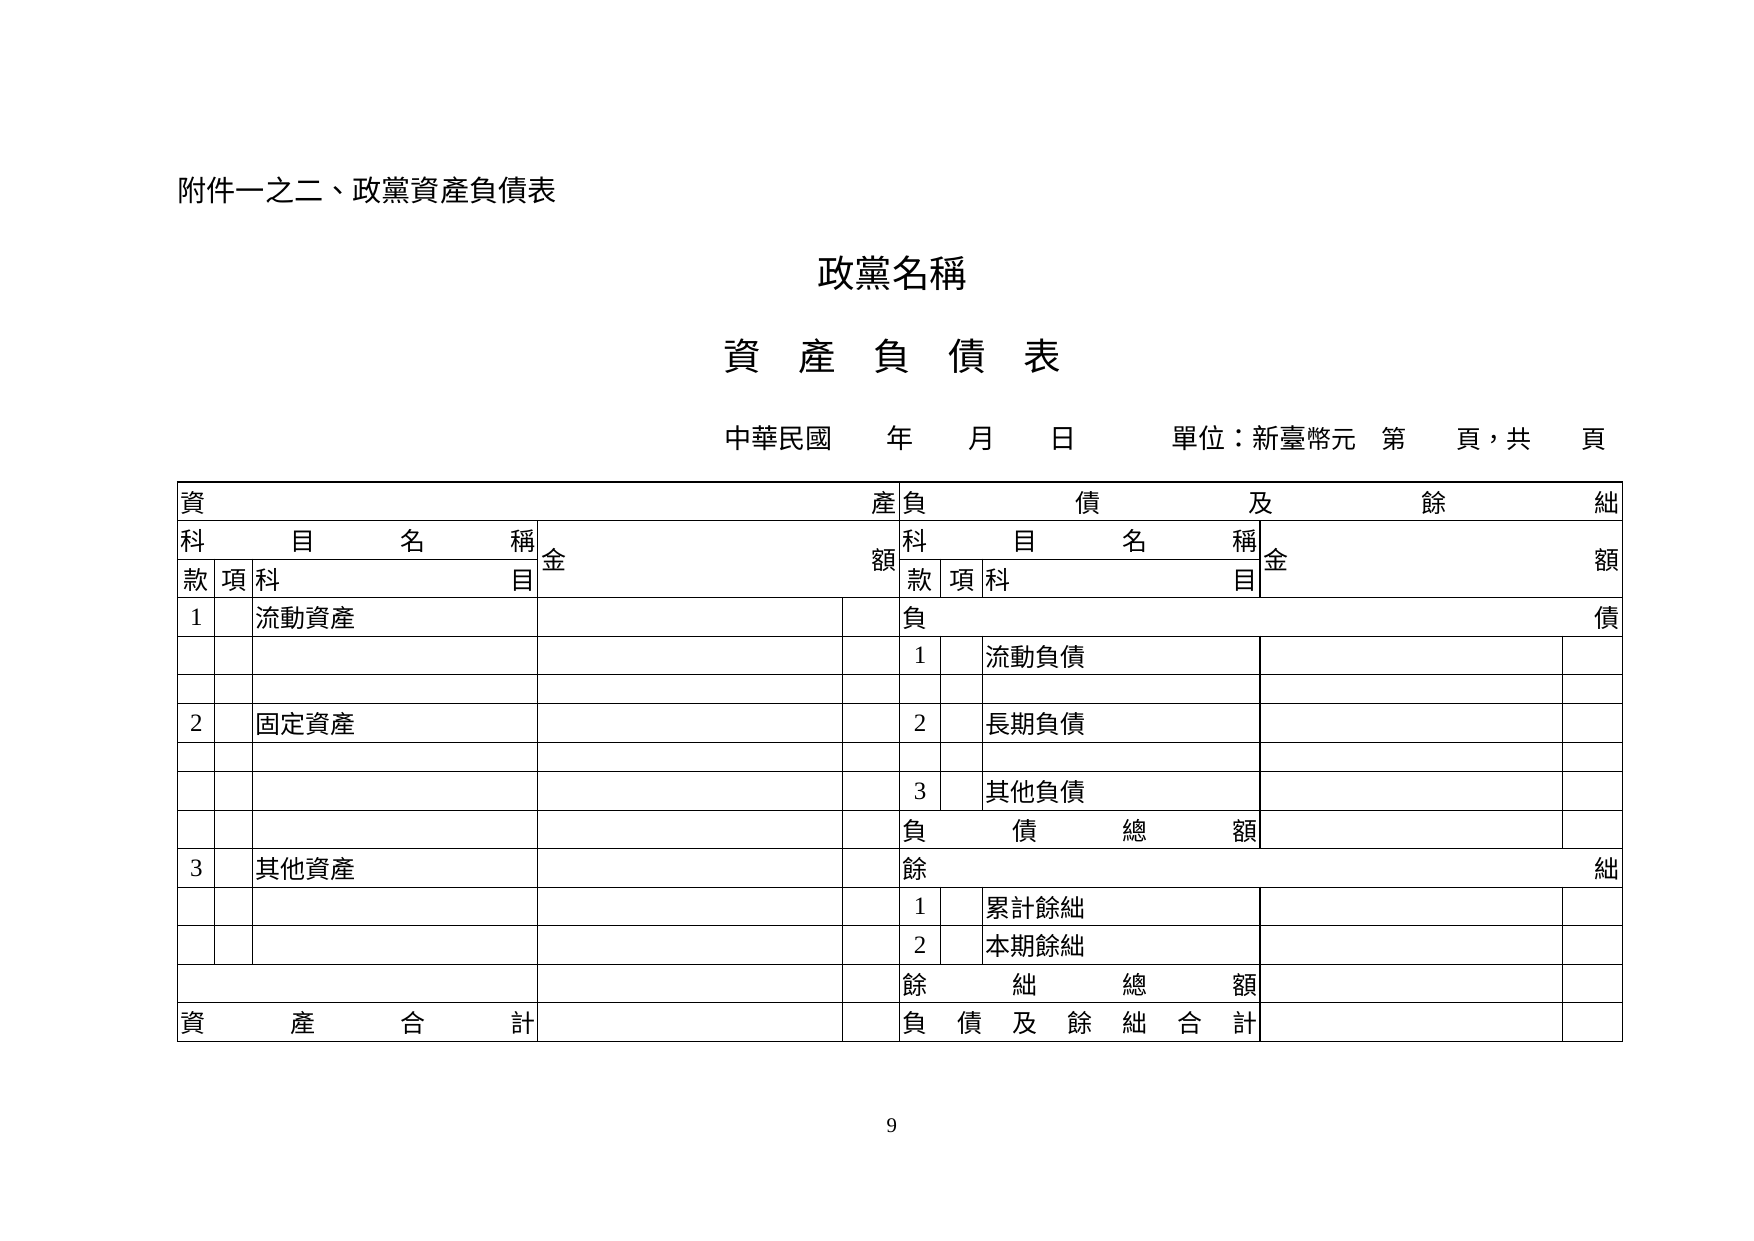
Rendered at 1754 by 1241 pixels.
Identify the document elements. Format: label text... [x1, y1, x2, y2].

table_cell 負債及餘絀合計 [900, 1003, 1259, 1041]
table_cell [253, 926, 537, 964]
table_cell 負債總額 [900, 811, 1259, 848]
table_cell [538, 926, 842, 964]
table_cell [215, 675, 252, 703]
table_cell [178, 743, 214, 771]
table_cell 金額 [538, 521, 899, 597]
table_cell [178, 772, 214, 809]
table_cell [215, 743, 252, 771]
table_cell [538, 772, 842, 809]
table_cell [941, 743, 982, 771]
table_cell 2 [178, 704, 214, 742]
table_cell 1 [178, 598, 214, 636]
table_cell [843, 637, 899, 674]
text 附件一之二、政黨資產負債表 [177, 151, 1606, 226]
table_cell 項 [941, 560, 982, 597]
table_cell 流動資產 [253, 598, 537, 636]
text 政黨名稱 [177, 234, 1606, 309]
table_cell [538, 637, 842, 674]
table_cell [253, 675, 537, 703]
table_cell [1563, 811, 1622, 848]
table_cell [538, 849, 842, 887]
table_cell 其他負債 [983, 772, 1259, 809]
table_cell [1563, 926, 1622, 964]
table_cell [538, 704, 842, 742]
table_cell [1563, 888, 1622, 925]
table_cell [1261, 888, 1562, 925]
table_cell [215, 888, 252, 925]
table_cell 1 [900, 637, 940, 674]
table_cell [1261, 704, 1562, 742]
table_cell [538, 811, 842, 848]
table_cell [1261, 772, 1562, 809]
table_cell [983, 743, 1259, 771]
table_cell 3 [900, 772, 940, 809]
table_cell 3 [178, 849, 214, 887]
table_header 資產 [178, 483, 899, 520]
table_cell 資產合計 [178, 1003, 537, 1041]
table_cell [215, 926, 252, 964]
table_cell 本期餘絀 [983, 926, 1259, 964]
table_cell 項 [215, 560, 252, 597]
text 資 產 負 債 表 [177, 316, 1606, 391]
table_cell [178, 637, 214, 674]
table_cell 長期負債 [983, 704, 1259, 742]
table_cell [253, 772, 537, 809]
table_cell [983, 675, 1259, 703]
table_cell [178, 965, 537, 1002]
table_cell [215, 811, 252, 848]
table_cell [843, 743, 899, 771]
table_cell [843, 675, 899, 703]
table_cell 固定資產 [253, 704, 537, 742]
table_cell [941, 704, 982, 742]
table_cell [941, 772, 982, 809]
table_cell 金額 [1261, 521, 1622, 597]
table_cell [843, 772, 899, 809]
table_cell [538, 888, 842, 925]
table_cell 1 [900, 888, 940, 925]
table_cell [538, 965, 842, 1002]
table_cell [215, 704, 252, 742]
table_cell [1261, 811, 1562, 848]
table_cell 其他資產 [253, 849, 537, 887]
table_cell [253, 743, 537, 771]
table_cell 負債 [900, 598, 1622, 636]
table_cell 2 [900, 704, 940, 742]
table_cell [1563, 637, 1622, 674]
table_cell 科目名稱 [900, 521, 1259, 558]
table_cell 累計餘絀 [983, 888, 1259, 925]
table_cell [178, 888, 214, 925]
table_cell [1563, 772, 1622, 809]
table_cell [900, 675, 940, 703]
table_cell [1563, 965, 1622, 1002]
table_cell [1261, 743, 1562, 771]
table_cell 科目 [253, 560, 537, 597]
table_cell [1563, 675, 1622, 703]
table_cell [900, 743, 940, 771]
table_cell [253, 637, 537, 674]
table_cell [1261, 965, 1562, 1002]
table_cell [1563, 1003, 1622, 1041]
table_cell [215, 849, 252, 887]
table_cell [1261, 675, 1562, 703]
table_cell [1563, 743, 1622, 771]
table_cell [941, 675, 982, 703]
table_cell [253, 888, 537, 925]
table_cell [843, 888, 899, 925]
table_cell 科目名稱 [178, 521, 537, 558]
table_cell [1261, 926, 1562, 964]
table_cell [843, 704, 899, 742]
table_cell [941, 637, 982, 674]
table_cell 款 [178, 560, 214, 597]
table_cell [843, 811, 899, 848]
table_cell [843, 849, 899, 887]
table_cell [538, 598, 842, 636]
table_cell [941, 926, 982, 964]
table_cell [843, 965, 899, 1002]
table_cell [941, 888, 982, 925]
table_cell [538, 675, 842, 703]
text 中華民國 年 月 日 單位：新臺幣元 第 頁，共 頁 [177, 399, 1606, 474]
table_cell [215, 637, 252, 674]
table_cell [178, 811, 214, 848]
table_cell [1261, 1003, 1562, 1041]
table_cell [215, 598, 252, 636]
table_cell [178, 926, 214, 964]
table_cell [253, 811, 537, 848]
table_cell [843, 598, 899, 636]
table_cell [843, 926, 899, 964]
table_cell 2 [900, 926, 940, 964]
table_cell 流動負債 [983, 637, 1259, 674]
table_cell [538, 1003, 842, 1041]
table_cell [1563, 704, 1622, 742]
table_cell [178, 675, 214, 703]
table_cell 科目 [983, 560, 1259, 597]
table_header 負債及餘絀 [900, 483, 1622, 520]
table_cell [1261, 637, 1562, 674]
table_cell 餘絀 [900, 849, 1622, 887]
table_cell [843, 1003, 899, 1041]
table_cell [215, 772, 252, 809]
table_cell [538, 743, 842, 771]
table_cell 餘絀總額 [900, 965, 1259, 1002]
table_cell 款 [900, 560, 940, 597]
